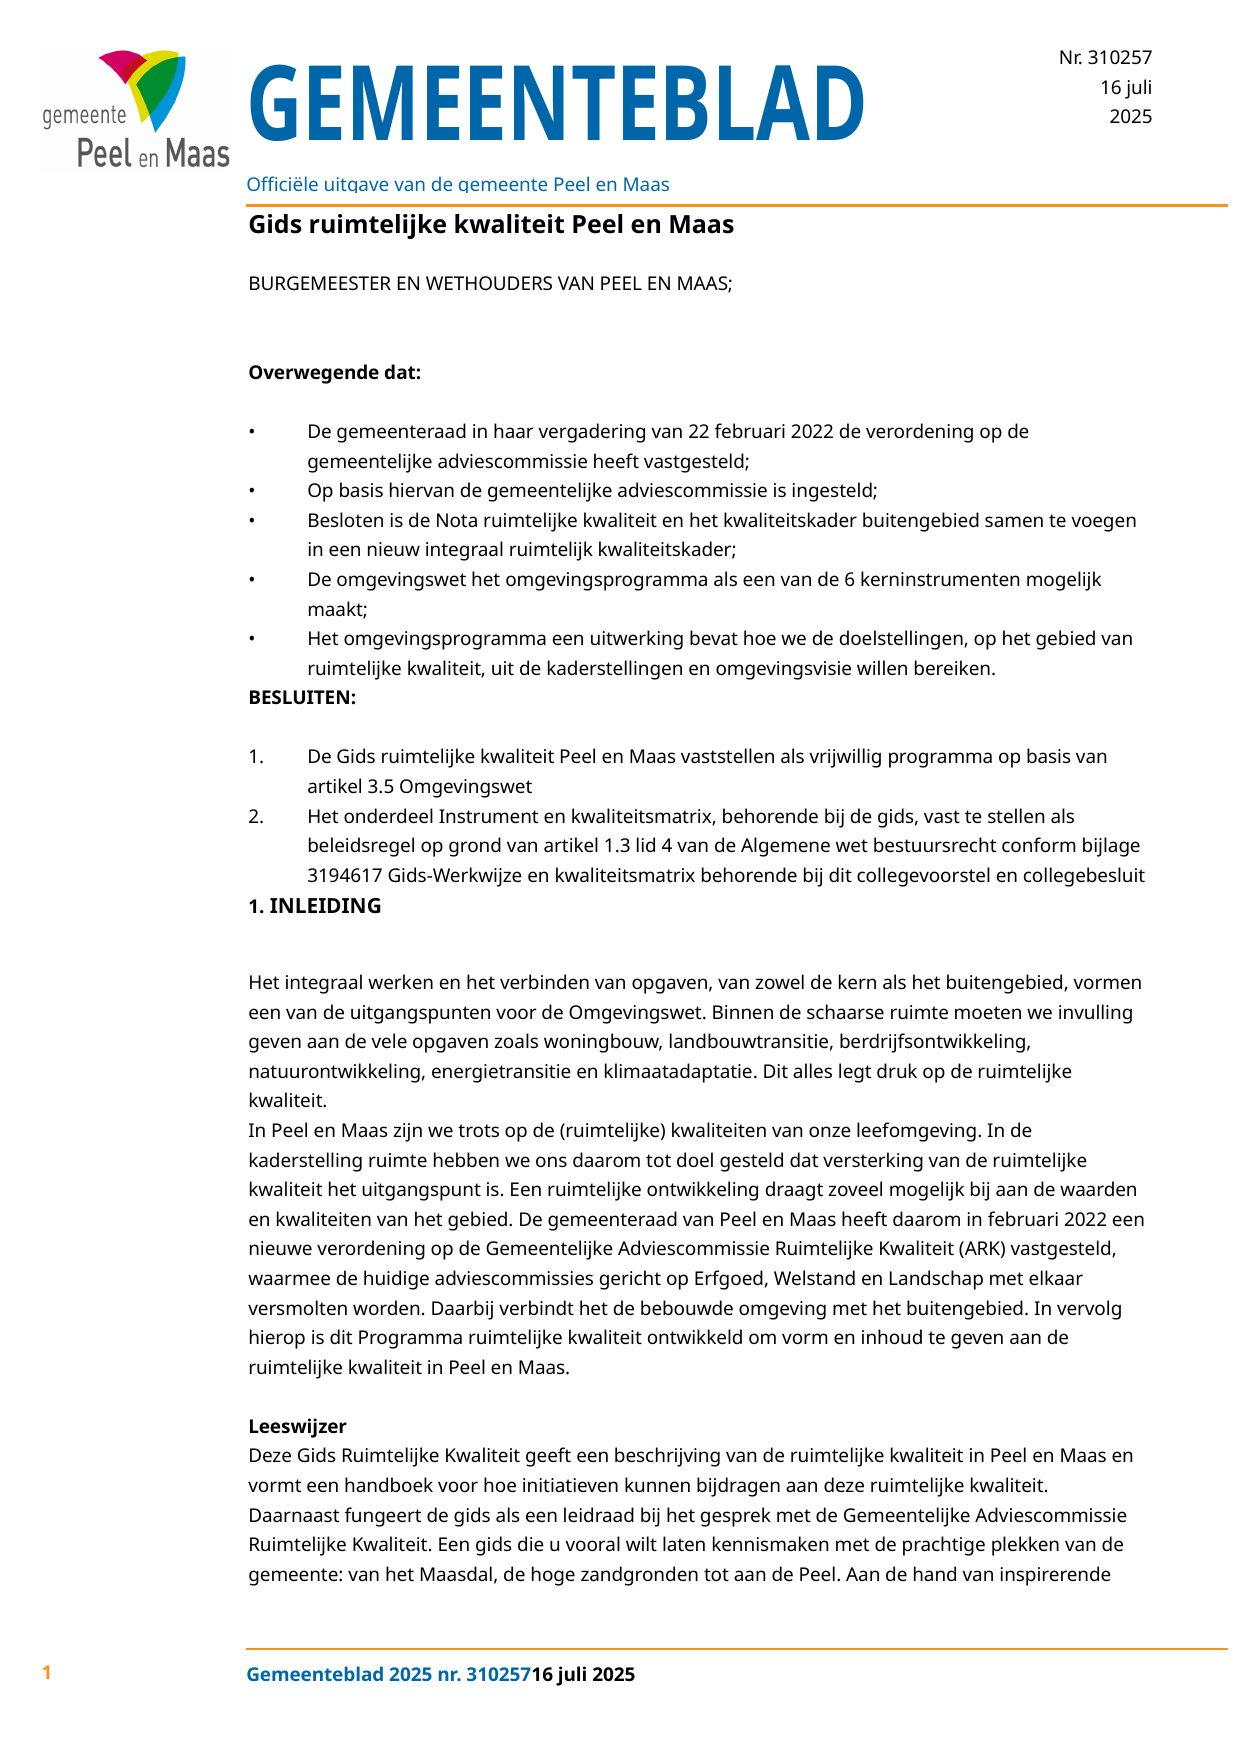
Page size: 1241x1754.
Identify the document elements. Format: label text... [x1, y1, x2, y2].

text BURGEMEESTER EN WETHOUDERS VAN PEEL EN MAAS; [248, 270, 1152, 296]
list Besloten is de Nota ruimtelijke kwaliteit en het kwaliteitskader buitengebied samen te voegen in een nieuw integraal ruimtelijk kwaliteitskader; [248, 507, 1152, 562]
list Het omgevingsprogramma een uitwerking bevat hoe we de doelstellingen, op het gebied van ruimtelijke kwaliteit, uit de kaderstellingen en omgevingsvisie willen bereiken. [248, 625, 1152, 681]
list Het onderdeel Instrument en kwaliteitsmatrix, behorende bij de gids, vast te stellen als beleidsregel op grond van artikel 1.3 lid 4 van de Algemene wet bestuursrecht conform bijlage 3194617 Gids-Werkwijze en kwaliteitsmatrix behorende bij dit collegevoorstel en collegebesluit [248, 803, 1152, 888]
list De Gids ruimtelijke kwaliteit Peel en Maas vaststellen als vrijwillig programma op basis van artikel 3.5 Omgevingswet [248, 744, 1152, 799]
text In Peel en Maas zijn we trots op de (ruimtelijke) kwaliteiten van onze leefomgeving. In de kaderstelling ruimte hebben we ons daarom tot doel gesteld dat versterking van de ruimtelijke kwaliteit het uitgangspunt is. Een ruimtelijke ontwikkeling draagt zoveel mogelijk bij aan de waarden en kwaliteiten van het gebied. De gemeenteraad van Peel en Maas heeft daarom in februari 2022 een nieuwe verordening op de Gemeentelijke Adviescommissie Ruimtelijke Kwaliteit (ARK) vastgesteld, waarmee de huidige adviescommissies gericht op Erfgoed, Welstand en Landschap met elkaar versmolten worden. Daarbij verbindt het de bebouwde omgeving met het buitengebied. In vervolg hierop is dit Programma ruimtelijke kwaliteit ontwikkeld om vorm en inhoud te geven aan de ruimtelijke kwaliteit in Peel en Maas. [248, 1117, 1152, 1379]
text Overwegende dat: [248, 359, 1152, 385]
list De gemeenteraad in haar vergadering van 22 februari 2022 de verordening op de gemeentelijke adviescommissie heeft vastgesteld; [248, 418, 1152, 473]
text Gids ruimtelijke kwaliteit Peel en Maas [248, 207, 1152, 241]
list De omgevingswet het omgevingsprogramma als een van de 6 kerninstrumenten mogelijk maakt; [248, 566, 1152, 621]
list Op basis hiervan de gemeentelijke adviescommissie is ingesteld; [248, 477, 1152, 503]
text Deze Gids Ruimtelijke Kwaliteit geeft een beschrijving van de ruimtelijke kwaliteit in Peel en Maas en vormt een handboek voor hoe initiatieven kunnen bijdragen aan deze ruimtelijke kwaliteit. [248, 1443, 1152, 1498]
text BESLUITEN: [248, 684, 1152, 710]
text Leeswijzer [248, 1413, 1152, 1439]
text 1. INLEIDING [248, 892, 1152, 920]
text Daarnaast fungeert de gids als een leidraad bij het gesprek met de Gemeentelijke Adviescommissie Ruimtelijke Kwaliteit. Een gids die u vooral wilt laten kennismaken met de prachtige plekken van de gemeente: van het Maasdal, de hoge zandgronden tot aan de Peel. Aan de hand van inspirerende [248, 1502, 1152, 1587]
picture [41, 47, 231, 172]
text Het integraal werken en het verbinden van opgaven, van zowel de kern als het buitengebied, vormen een van de uitgangspunten voor de Omgevingswet. Binnen de schaarse ruimte moeten we invulling geven aan de vele opgaven zoals woningbouw, landbouwtransitie, berdrijfsontwikkeling, natuurontwikkeling, energietransitie en klimaatadaptatie. Dit alles legt druk op de ruimtelijke kwaliteit. [248, 969, 1152, 1113]
